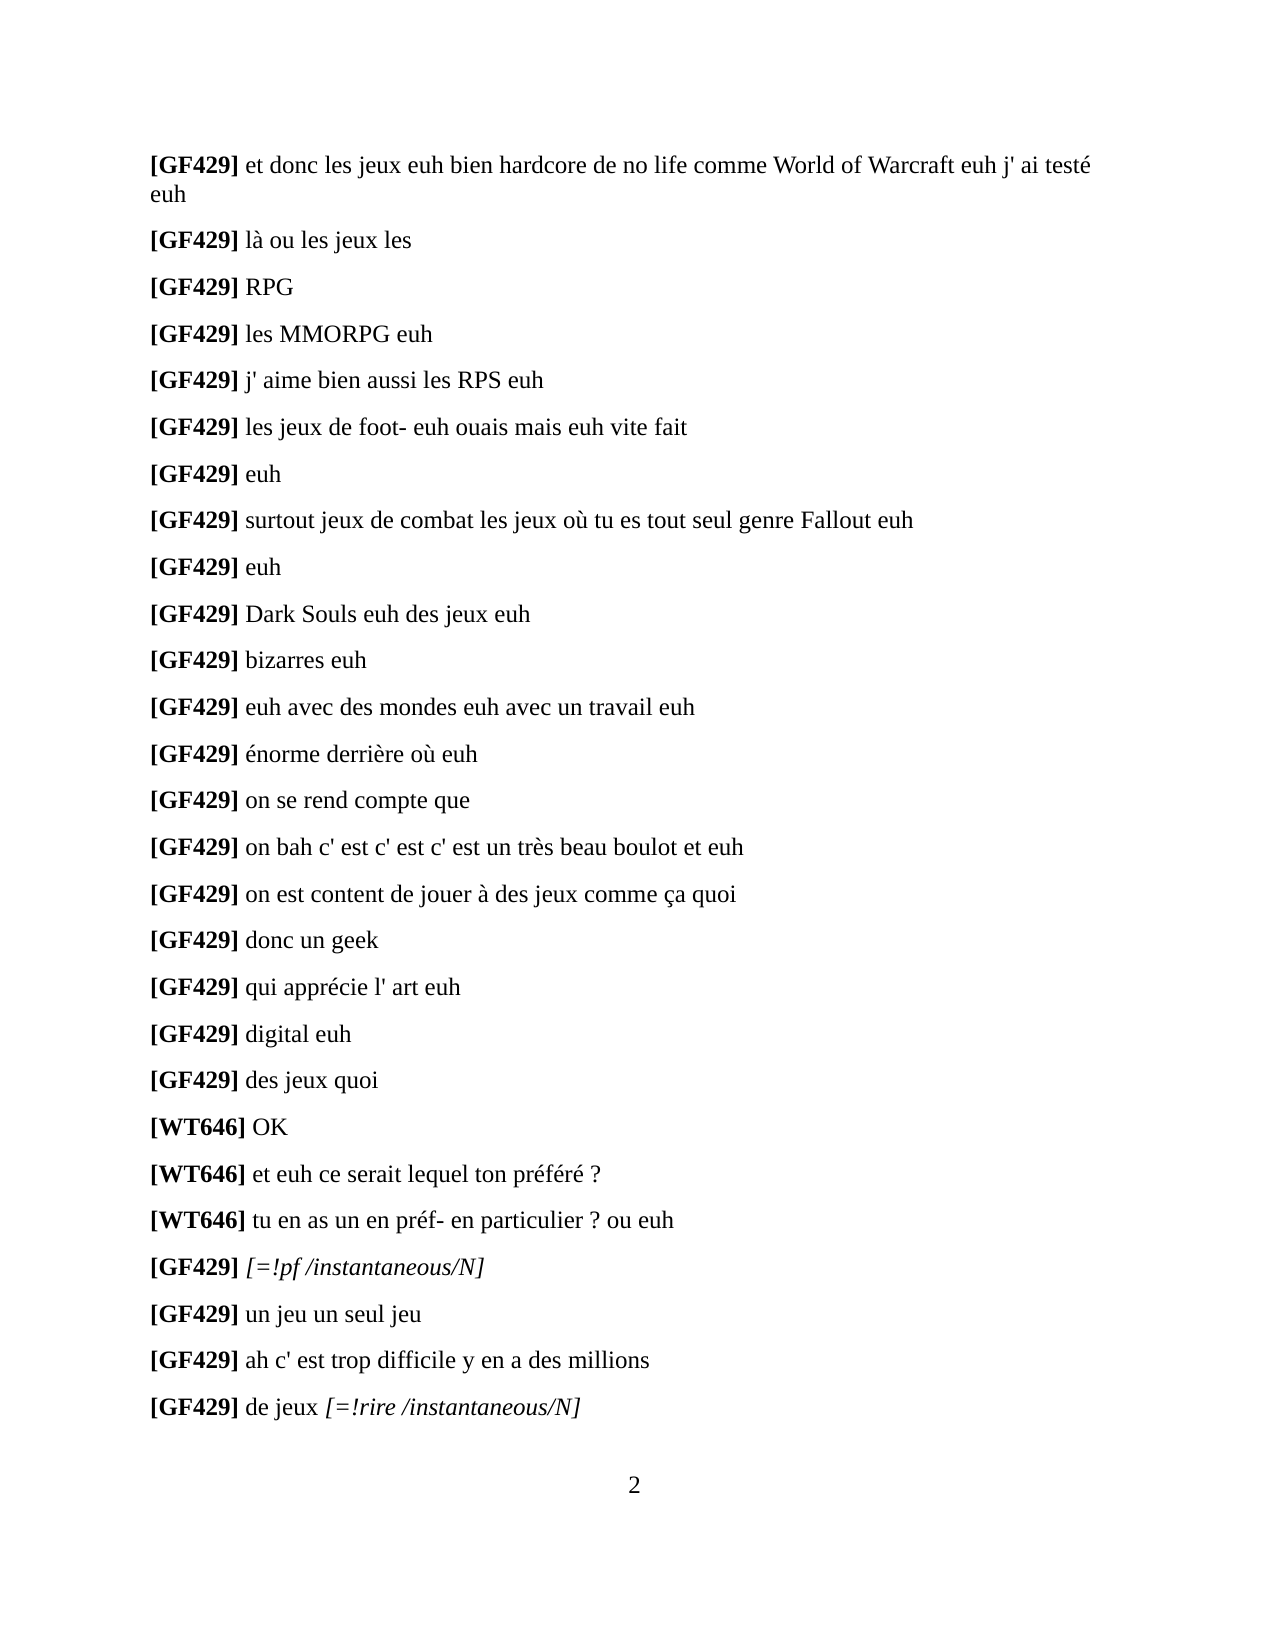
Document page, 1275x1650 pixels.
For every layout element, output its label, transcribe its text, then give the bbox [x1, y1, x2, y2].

text [GF429] des jeux quoi [150, 1065, 1125, 1094]
text [GF429] j' aime bien aussi les RPS euh [150, 365, 1125, 394]
text [GF429] euh avec des mondes euh avec un travail euh [150, 692, 1125, 721]
text [GF429] et donc les jeux euh bien hardcore de no life comme World of Warcraft euh j' ai testé euh [150, 150, 1125, 207]
text [GF429] donc un geek [150, 925, 1125, 954]
text [GF429] là ou les jeux les [150, 225, 1125, 254]
text [WT646] et euh ce serait lequel ton préféré ? [150, 1159, 1125, 1187]
text [GF429] bizarres euh [150, 645, 1125, 674]
text [GF429] on est content de jouer à des jeux comme ça quoi [150, 879, 1125, 907]
text [GF429] ah c' est trop difficile y en a des millions [150, 1345, 1125, 1374]
text [GF429] énorme derrière où euh [150, 739, 1125, 767]
text [GF429] on se rend compte que [150, 785, 1125, 814]
text [GF429] RPG [150, 272, 1125, 301]
text [GF429] surtout jeux de combat les jeux où tu es tout seul genre Fallout euh [150, 505, 1125, 534]
text [GF429] on bah c' est c' est c' est un très beau boulot et euh [150, 832, 1125, 861]
text [GF429] Dark Souls euh des jeux euh [150, 599, 1125, 627]
text [GF429] un jeu un seul jeu [150, 1299, 1125, 1327]
text [WT646] OK [150, 1112, 1125, 1141]
text [GF429] euh [150, 552, 1125, 581]
text [GF429] qui apprécie l' art euh [150, 972, 1125, 1001]
text [GF429] euh [150, 459, 1125, 487]
text [GF429] [=!pf /instantaneous/N] [150, 1252, 1125, 1281]
text [GF429] de jeux [=!rire /instantaneous/N] [150, 1392, 1125, 1421]
text [GF429] les MMORPG euh [150, 319, 1125, 347]
text [GF429] les jeux de foot- euh ouais mais euh vite fait [150, 412, 1125, 441]
text [GF429] digital euh [150, 1019, 1125, 1047]
text [WT646] tu en as un en préf- en particulier ? ou euh [150, 1205, 1125, 1234]
